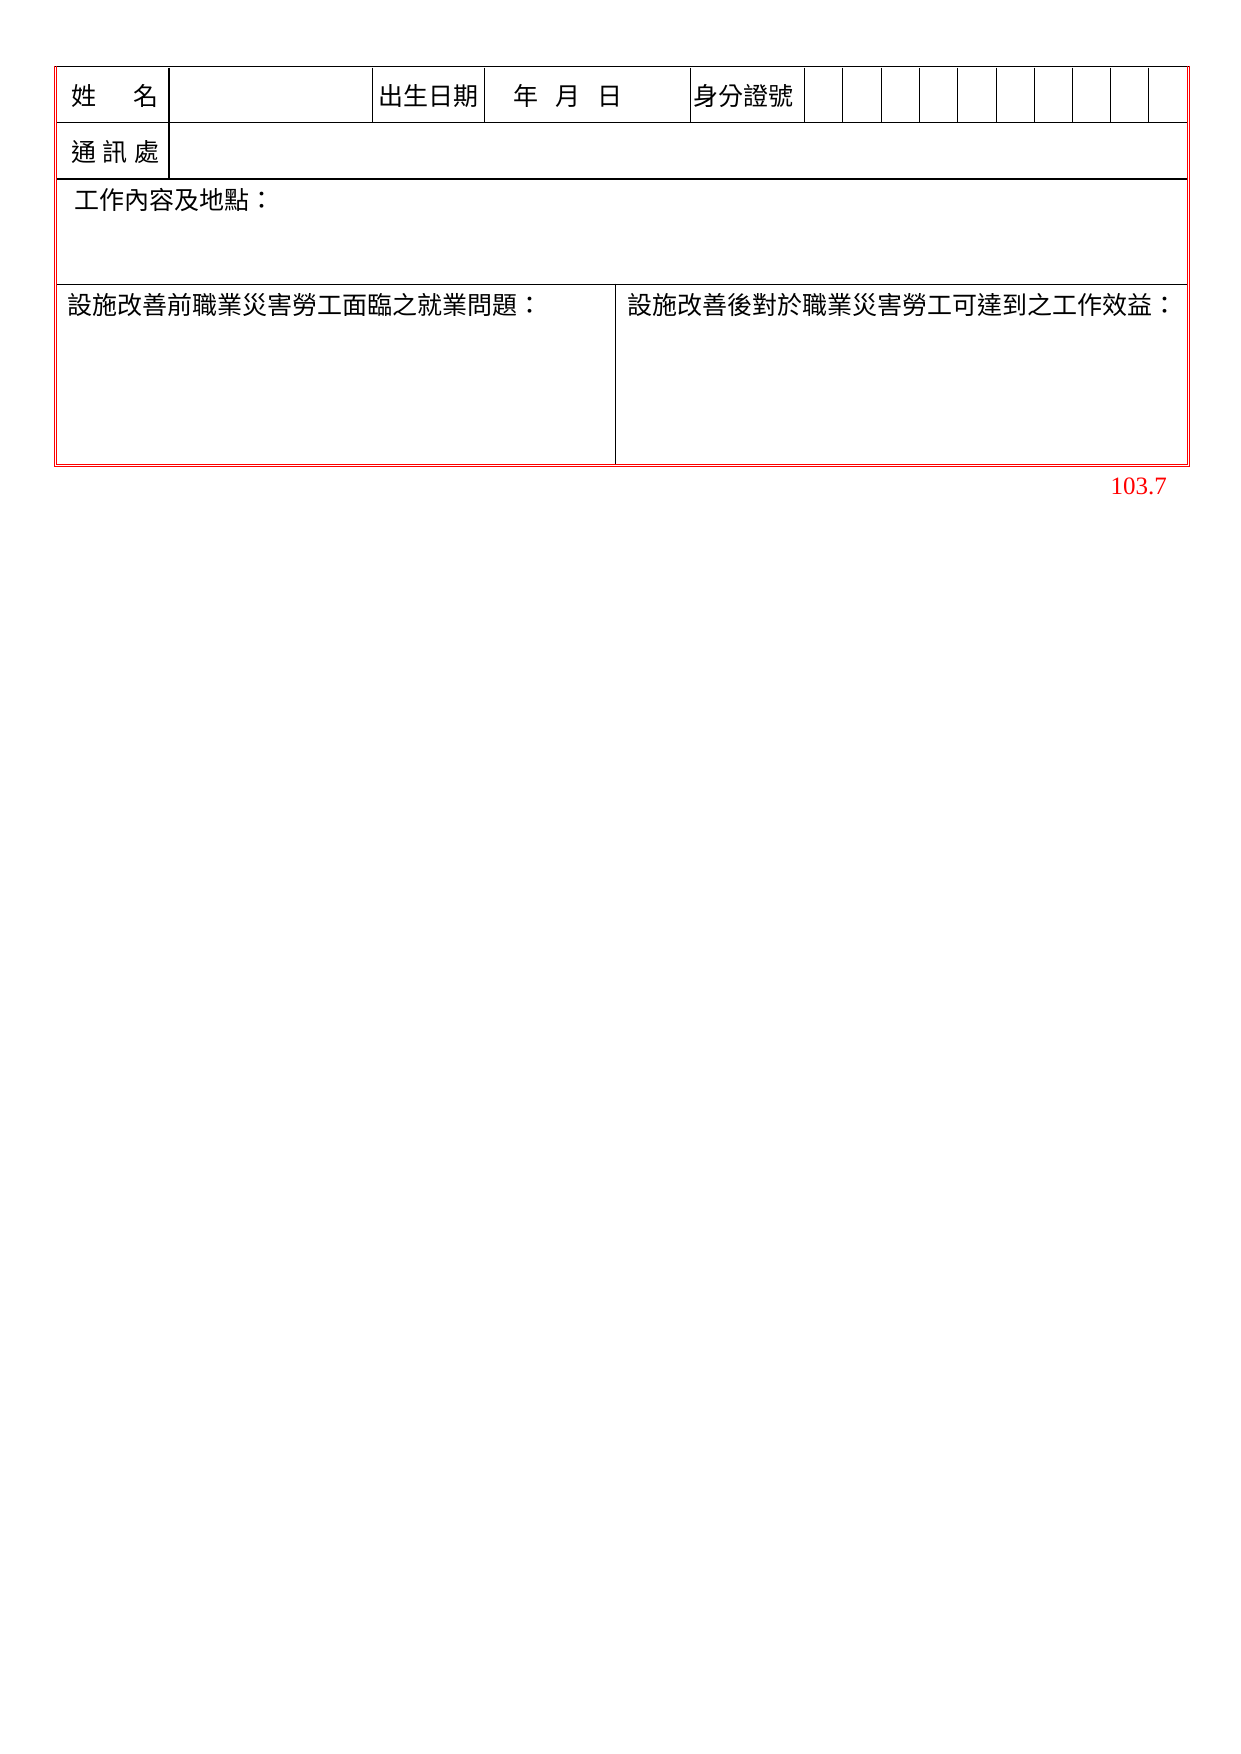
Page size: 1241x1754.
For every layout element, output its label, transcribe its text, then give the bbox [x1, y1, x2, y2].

table_cell 工作內容及地點： [57, 180, 1187, 283]
table_cell [958, 67, 996, 122]
table_cell 姓 名 [57, 67, 169, 122]
text 103.7 [59, 467, 1167, 505]
table_cell 設施改善前職業災害勞工面臨之就業問題： [57, 285, 615, 464]
table_cell [1111, 67, 1148, 122]
table_cell [997, 67, 1034, 122]
table_cell 身分證號 [691, 67, 804, 122]
table_cell 年 月 日 [485, 67, 690, 122]
table_cell [805, 67, 842, 122]
table_cell [1149, 67, 1187, 122]
table_cell [170, 123, 1187, 178]
table_cell 通訊處 [57, 123, 168, 178]
table_cell [1073, 67, 1110, 122]
table_cell 出生日期 [373, 67, 484, 122]
table_cell [882, 67, 919, 122]
table_cell [920, 67, 957, 122]
table_cell 設施改善後對於職業災害勞工可達到之工作效益： [616, 285, 1187, 464]
table_cell [1035, 67, 1072, 122]
table_cell [843, 67, 881, 122]
table_cell [170, 67, 372, 122]
